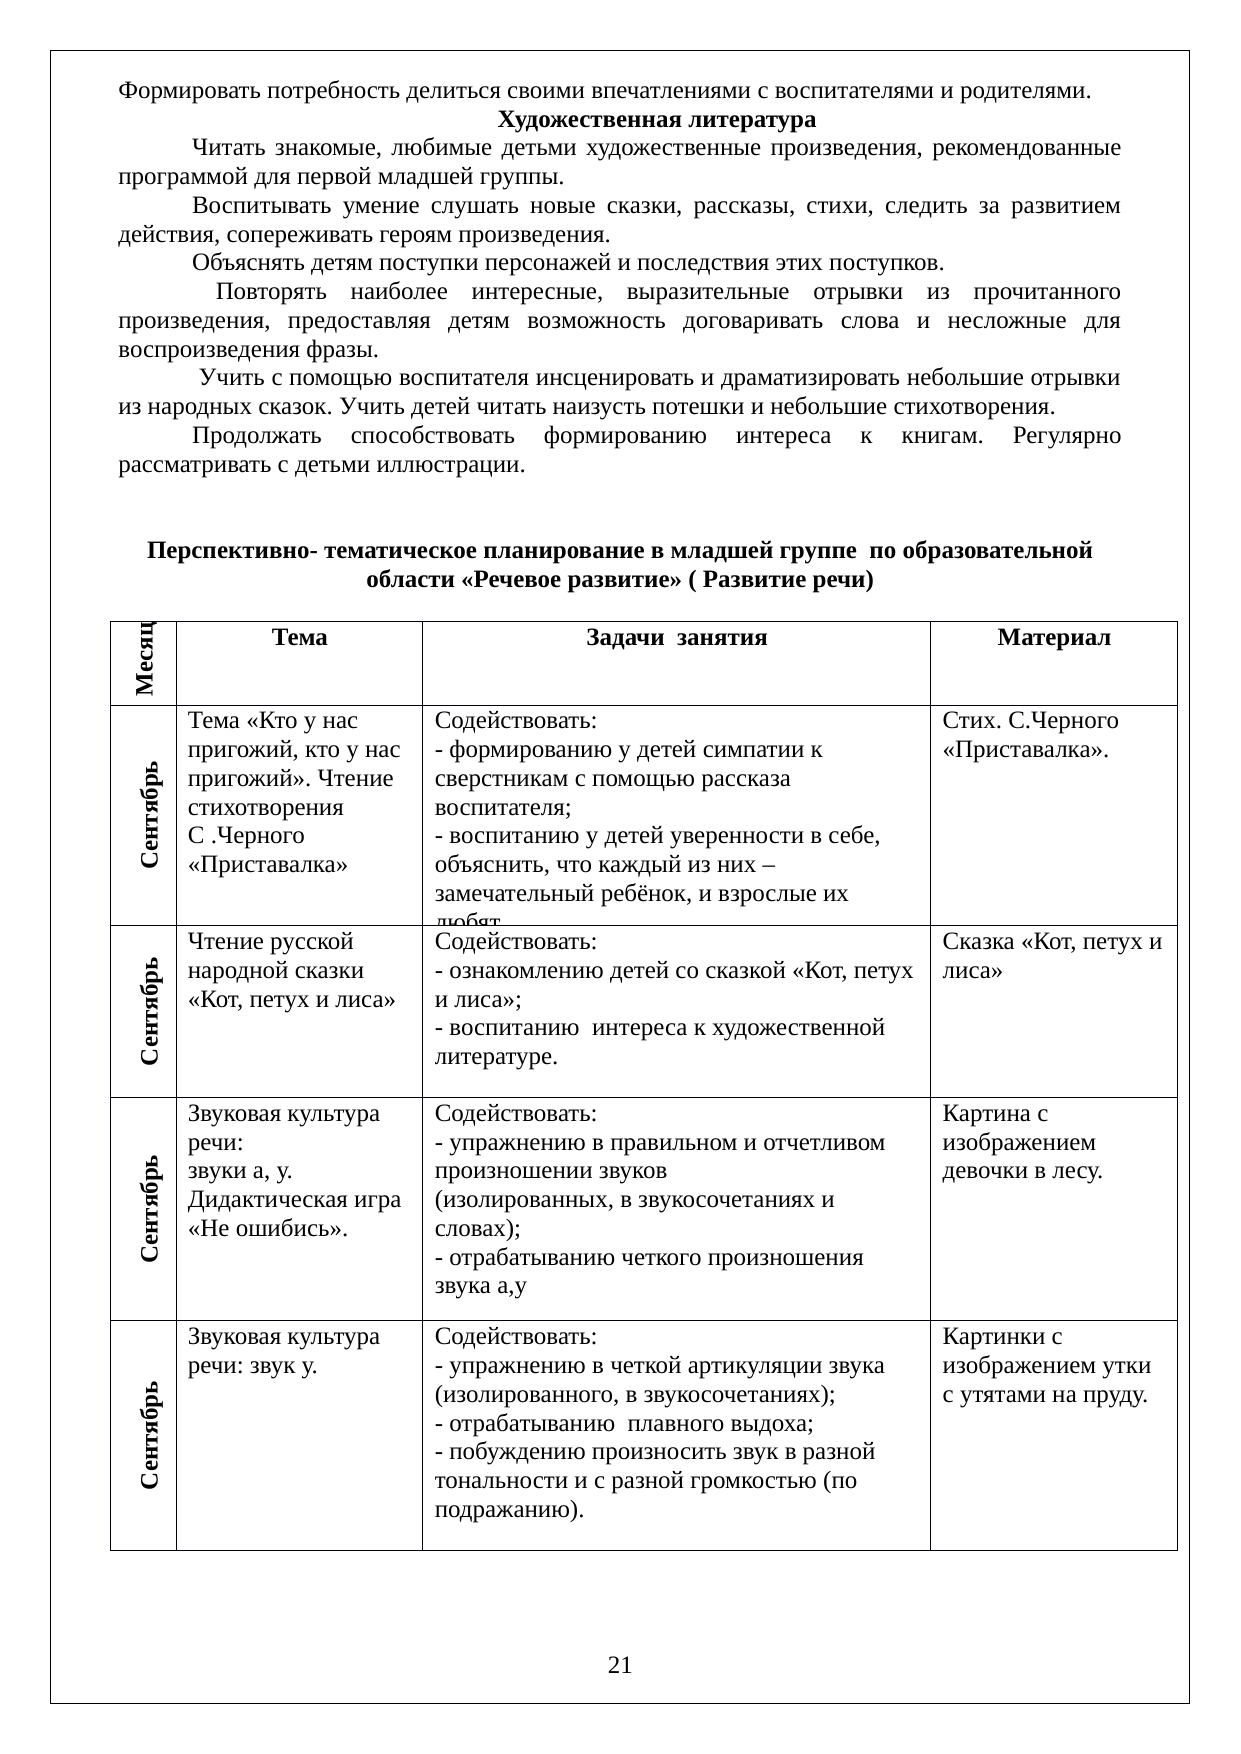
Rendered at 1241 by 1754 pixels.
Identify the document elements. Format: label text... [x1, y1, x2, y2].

table_cell Стих. С.Черного «Приставалка». [931, 706, 1177, 925]
text Объяснять детям поступки персонажей и последствия этих поступков. [118, 247, 1122, 276]
text Формировать потребность делиться своими впечатлениями с воспитателями и родителями. [118, 75, 1122, 104]
table_cell Звуковая культура речи: звук у. [177, 1321, 422, 1550]
table_header Задачи занятия [423, 622, 930, 704]
table_cell Чтение русской народной сказки «Кот, петух и лиса» [177, 926, 422, 1097]
table_header Тема [177, 622, 422, 704]
table_cell Сентябрь [111, 1321, 176, 1550]
table_header Материал [931, 622, 1177, 704]
table_cell Содействовать: - упражнению в правильном и отчетливом произношении звуков (изолированных, в звукосочетаниях и словах); - отрабатыванию четкого произношения звука а,у [423, 1098, 930, 1320]
text Перспективно- тематическое планирование в младшей группе по образовательной области «Речевое развитие» ( Развитие речи) [118, 535, 1122, 592]
table_cell Звуковая культура речи: звуки а, у. Дидактическая игра «Не ошибись». [177, 1098, 422, 1320]
table_cell Содействовать: - формированию у детей симпатии к сверстникам с помощью рассказа воспитателя; - воспитанию у детей уверенности в себе, объяснить, что каждый из них – замечательный ребёнок, и взрослые их любят. [423, 706, 930, 925]
table_cell Картина с изображением девочки в лесу. [931, 1098, 1177, 1320]
text Читать знакомые, любимые детьми художественные произведения, рекомендованные программой для первой младшей группы. [118, 132, 1122, 190]
table_cell Сентябрь [111, 706, 176, 925]
text Воспитывать умение слушать новые сказки, рассказы, стихи, следить за развитием действия, сопереживать героям произведения. [118, 190, 1122, 247]
text Продолжать способствовать формированию интереса к книгам. Регулярно рассматривать с детьми иллюстрации. [118, 420, 1122, 477]
table_cell Содействовать: - упражнению в четкой артикуляции звука (изолированного, в звукосочетаниях); - отрабатыванию плавного выдоха; - побуждению произносить звук в разной тональности и с разной громкостью (по подражанию). [423, 1321, 930, 1550]
table_cell Картинки с изображением утки с утятами на пруду. [931, 1321, 1177, 1550]
text Учить с помощью воспитателя инсценировать и драматизировать небольшие отрывки из народных сказок. Учить детей читать наизусть потешки и небольшие стихотворения. [118, 362, 1122, 420]
table_cell Сентябрь [111, 1098, 176, 1320]
table_cell Тема «Кто у нас пригожий, кто у нас пригожий». Чтение стихотворения С .Черного «Приставалка» [177, 706, 422, 925]
table_cell Сентябрь [111, 926, 176, 1097]
table_cell Содействовать: - ознакомлению детей со сказкой «Кот, петух и лиса»; - воспитанию интереса к художественной литературе. [423, 926, 930, 1097]
text Повторять наиболее интересные, выразительные отрывки из прочитанного произведения, предоставляя детям возможность договаривать слова и несложные для воспроизведения фразы. [118, 276, 1122, 362]
table_cell Сказка «Кот, петух и лиса» [931, 926, 1177, 1097]
text Художественная литература [118, 104, 1122, 132]
table_header Месяц [111, 622, 176, 704]
